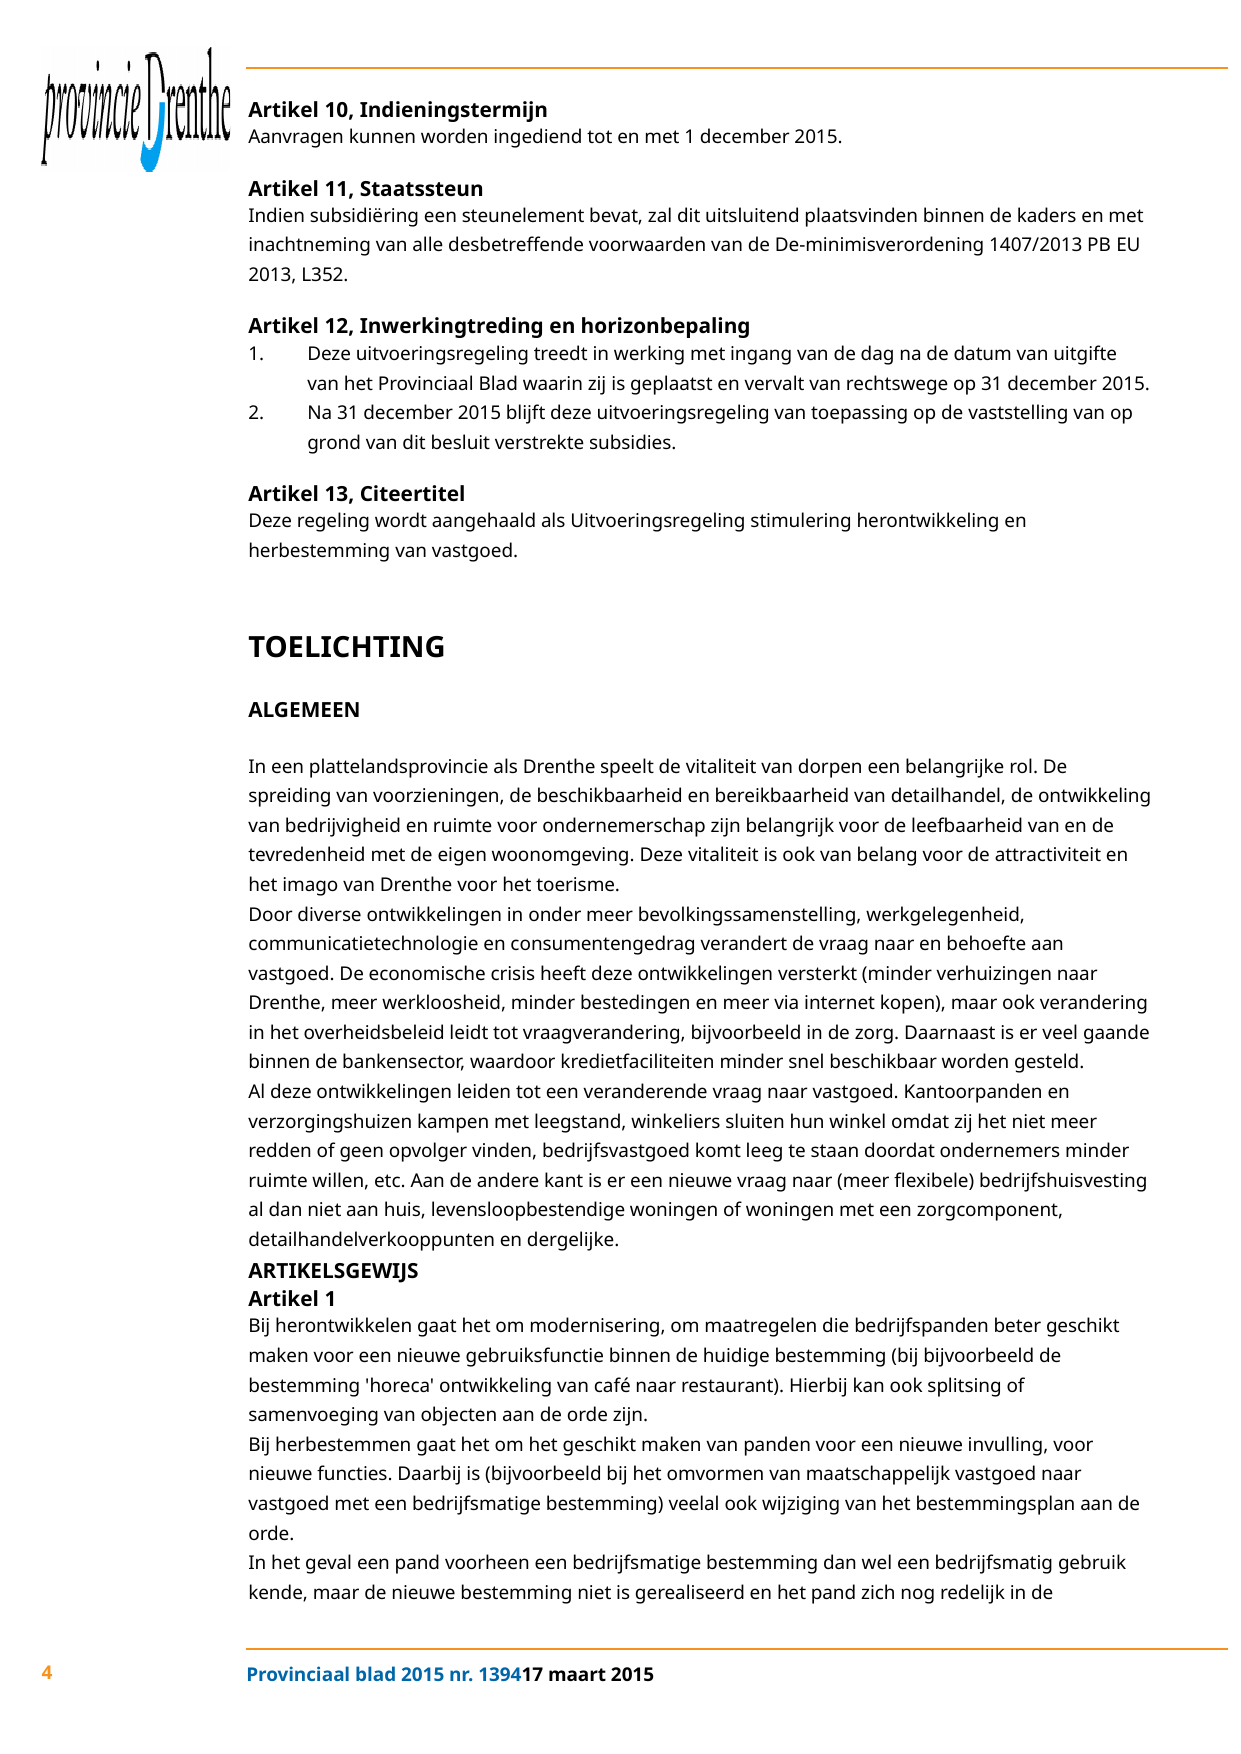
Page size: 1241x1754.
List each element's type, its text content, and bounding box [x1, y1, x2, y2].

text ALGEMEEN [248, 695, 1152, 723]
text ARTIKELSGEWIJS [248, 1256, 1152, 1284]
list Deze uitvoeringsregeling treedt in werking met ingang van de dag na de datum van uitgifte van het Provinciaal Blad waarin zij is geplaatst en vervalt van rechtswege op 31 december 2015. [248, 340, 1152, 395]
text Indien subsidiëring een steunelement bevat, zal dit uitsluitend plaatsvinden binnen de kaders en met inachtneming van alle desbetreffende voorwaarden van de De-minimisverordening 1407/2013 PB EU 2013, L352. [248, 202, 1152, 287]
list Na 31 december 2015 blijft deze uitvoeringsregeling van toepassing op de vaststelling van op grond van dit besluit verstrekte subsidies. [248, 399, 1152, 454]
text Bij herontwikkelen gaat het om modernisering, om maatregelen die bedrijfspanden beter geschikt maken voor een nieuwe gebruiksfunctie binnen de huidige bestemming (bij bijvoorbeeld de bestemming 'horeca' ontwikkeling van café naar restaurant). Hierbij kan ook splitsing of samenvoeging van objecten aan de orde zijn. [248, 1313, 1152, 1427]
text In een plattelandsprovincie als Drenthe speelt de vitaliteit van dorpen een belangrijke rol. De spreiding van voorzieningen, de beschikbaarheid en bereikbaarheid van detailhandel, de ontwikkeling van bedrijvigheid en ruimte voor ondernemerschap zijn belangrijk voor de leefbaarheid van en de tevredenheid met de eigen woonomgeving. Deze vitaliteit is ook van belang voor de attractiviteit en het imago van Drenthe voor het toerisme. [248, 753, 1152, 897]
text In het geval een pand voorheen een bedrijfsmatige bestemming dan wel een bedrijfsmatig gebruik kende, maar de nieuwe bestemming niet is gerealiseerd en het pand zich nog redelijk in de [248, 1549, 1152, 1605]
text Al deze ontwikkelingen leiden tot een veranderende vraag naar vastgoed. Kantoorpanden en verzorgingshuizen kampen met leegstand, winkeliers sluiten hun winkel omdat zij het niet meer redden of geen opvolger vinden, bedrijfsvastgoed komt leeg te staan doordat ondernemers minder ruimte willen, etc. Aan de andere kant is er een nieuwe vraag naar (meer flexibele) bedrijfshuisvesting al dan niet aan huis, levensloopbestendige woningen of woningen met een zorgcomponent, detailhandelverkooppunten en dergelijke. [248, 1078, 1152, 1252]
text Artikel 13, Citeertitel [248, 479, 1152, 508]
text Bij herbestemmen gaat het om het geschikt maken van panden voor een nieuwe invulling, voor nieuwe functies. Daarbij is (bijvoorbeeld bij het omvormen van maatschappelijk vastgoed naar vastgoed met een bedrijfsmatige bestemming) veelal ook wijziging van het bestemmingsplan aan de orde. [248, 1431, 1152, 1546]
text Artikel 12, Inwerkingtreding en horizonbepaling [248, 312, 1152, 340]
text Artikel 1 [248, 1284, 1152, 1313]
picture [41, 47, 231, 172]
text Deze regeling wordt aangehaald als Uitvoeringsregeling stimulering herontwikkeling en herbestemming van vastgoed. [248, 508, 1152, 563]
text Door diverse ontwikkelingen in onder meer bevolkingssamenstelling, werkgelegenheid, communicatietechnologie en consumentengedrag verandert de vraag naar en behoefte aan vastgoed. De economische crisis heeft deze ontwikkelingen versterkt (minder verhuizingen naar Drenthe, meer werkloosheid, minder bestedingen en meer via internet kopen), maar ook verandering in het overheidsbeleid leidt tot vraagverandering, bijvoorbeeld in de zorg. Daarnaast is er veel gaande binnen de bankensector, waardoor kredietfaciliteiten minder snel beschikbaar worden gesteld. [248, 901, 1152, 1074]
text TOELICHTING [248, 626, 1152, 666]
text Artikel 10, Indieningstermijn [248, 95, 1152, 123]
text Artikel 11, Staatssteun [248, 174, 1152, 202]
text Aanvragen kunnen worden ingediend tot en met 1 december 2015. [248, 123, 1152, 149]
